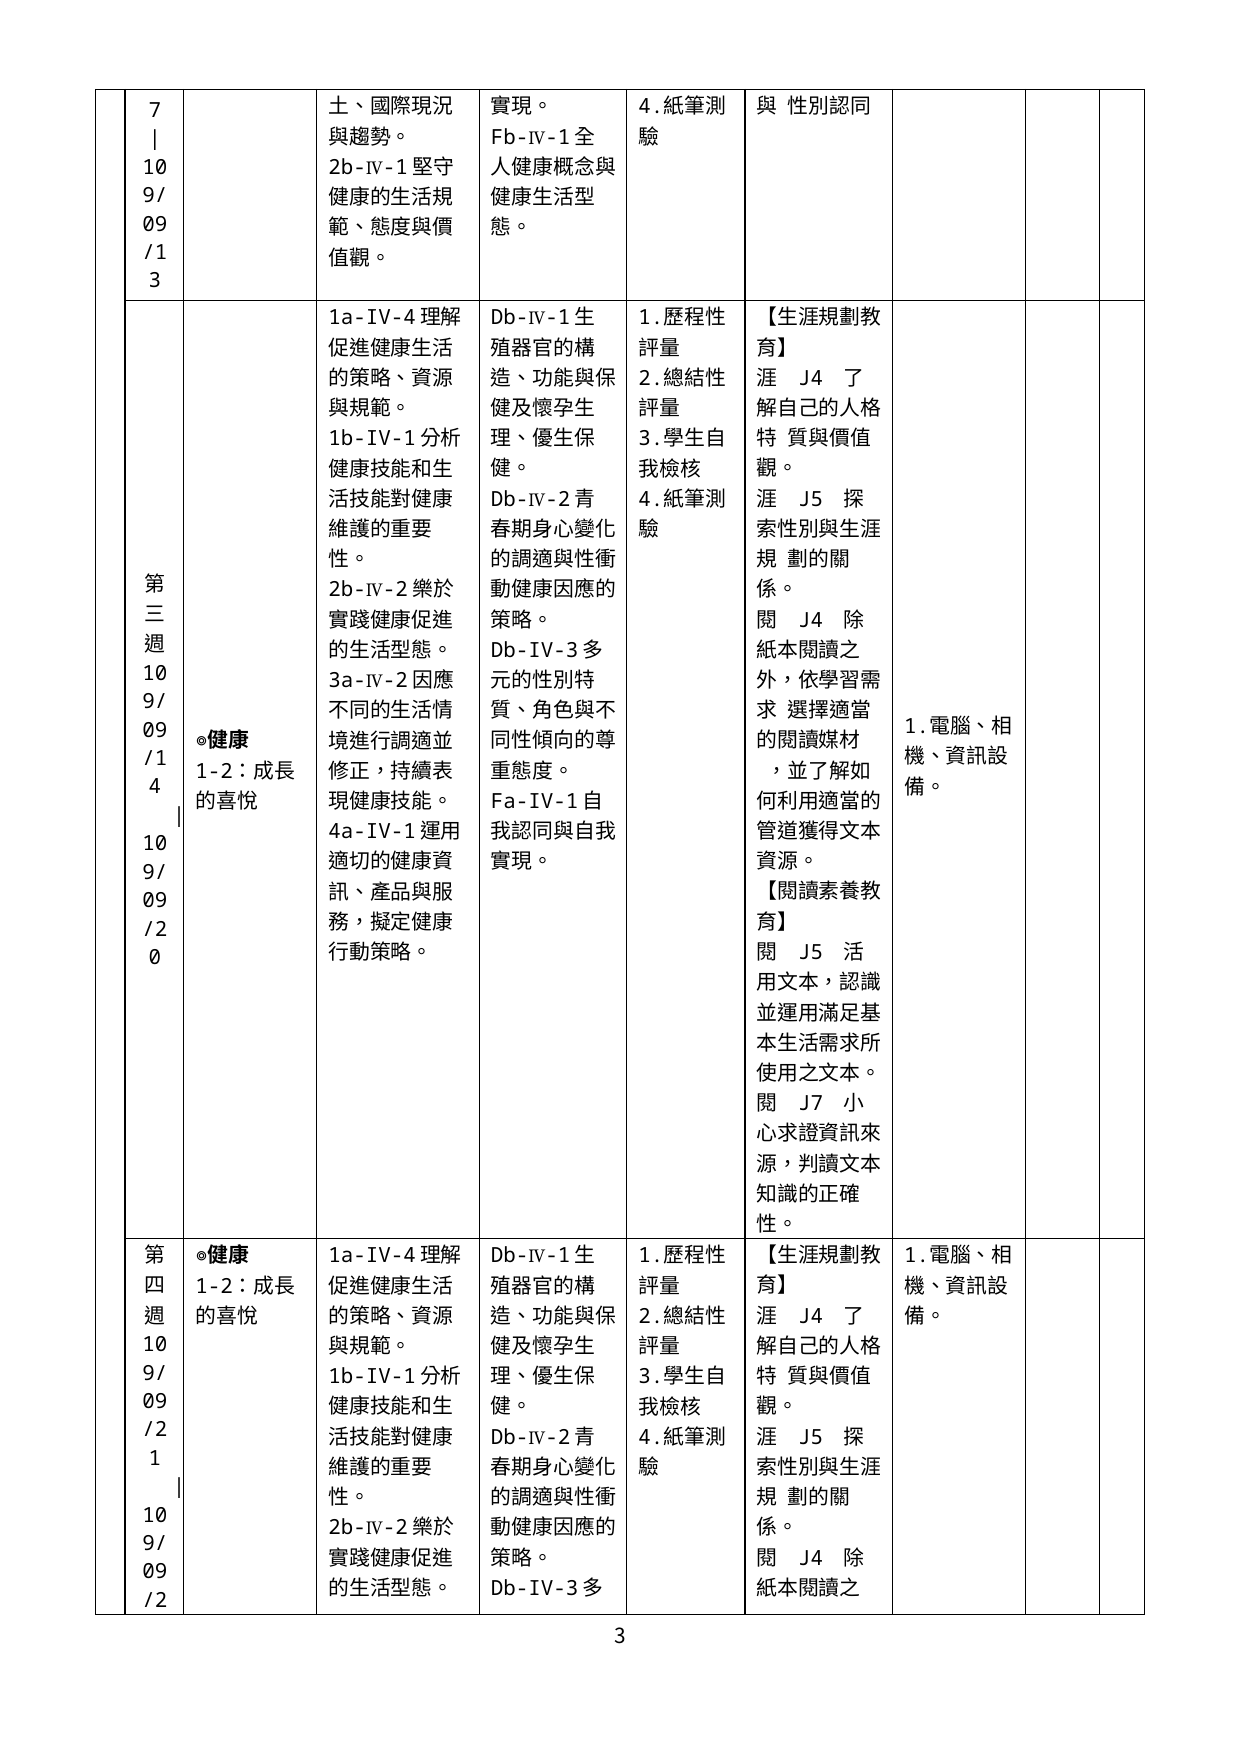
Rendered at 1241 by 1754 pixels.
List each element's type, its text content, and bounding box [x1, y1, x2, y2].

table_cell 1.電腦、相機、資訊設備。 [893, 1239, 1025, 1613]
table_cell [1100, 301, 1144, 1237]
table_cell [1026, 301, 1099, 1237]
table_cell Db-Ⅳ-1生殖器官的構造、功能與保健及懷孕生理、優生保健。 Db-Ⅳ-2青春期身心變化的調適與性衝動健康因應的策略。 Db-IV-3多 [480, 1239, 626, 1613]
table_cell 1a-IV-4理解促進健康生活的策略、資源與規範。 1b-IV-1分析健康技能和生活技能對健康維護的重要性。 2b-Ⅳ-2樂於實踐健康促進的生活型態。 [317, 1239, 479, 1613]
table_cell [1100, 90, 1144, 299]
table_cell 土、國際現況與趨勢。 2b-Ⅳ-1堅守健康的生活規範、態度與價值觀。 [317, 90, 479, 299]
table_cell [1100, 1239, 1144, 1613]
table_cell 【生涯規劃教育】 涯 J4 了解自己的人格特 質與價值觀。 涯 J5 探索性別與生涯規 劃的關係。 閱 J4 除紙本閱讀之 [746, 1239, 892, 1613]
table_cell 1a-IV-4理解促進健康生活的策略、資源與規範。 1b-IV-1分析健康技能和生活技能對健康維護的重要性。 2b-Ⅳ-2樂於實踐健康促進的生活型態。 3a-Ⅳ-2因應不同的生活情境進行調適並修正，持續表現健康技能。 4a-IV-1運用適切的健康資訊、產品與服務，擬定健康行動策略。 [317, 301, 479, 1237]
table_cell [1026, 90, 1099, 299]
table_cell 7 | 109/09/13 [126, 90, 183, 299]
table_cell [184, 90, 316, 299]
table_cell ◎健康 1-2：成長的喜悅 [184, 301, 316, 1237]
table_cell [1026, 1239, 1099, 1613]
table_cell Db-Ⅳ-1生殖器官的構造、功能與保健及懷孕生理、優生保健。 Db-Ⅳ-2青春期身心變化的調適與性衝動健康因應的策略。 Db-IV-3多元的性別特質、角色與不同性傾向的尊重態度。 Fa-IV-1自我認同與自我實現。 [480, 301, 626, 1237]
table_cell 與 性別認同 [746, 90, 892, 299]
table_cell [893, 90, 1025, 299]
table_cell 1.歷程性評量 2.總結性評量 3.學生自我檢核 4.紙筆測驗 [627, 301, 744, 1237]
table_cell 1.歷程性評量 2.總結性評量 3.學生自我檢核 4.紙筆測驗 [627, 1239, 744, 1613]
table_cell 【生涯規劃教育】 涯 J4 了解自己的人格特 質與價值觀。 涯 J5 探索性別與生涯規 劃的關係。 閱 J4 除紙本閱讀之外，依學習需求 選擇適當的閱讀媒材 ，並了解如 何利用適當的管道獲得文本資源。 【閱讀素養教育】 閱 J5 活用文本，認識並運用滿足基本生活需求所使用之文本。 閱 J7 小心求證資訊來源，判讀文本知識的正確性。 [746, 301, 892, 1237]
table_cell [96, 90, 124, 1613]
table_cell 第三週 109/09/14 | 109/09/20 [126, 301, 183, 1237]
table_cell 1.電腦、相機、資訊設備。 [893, 301, 1025, 1237]
table_cell 4.紙筆測驗 [627, 90, 744, 299]
table_cell 第四週 109/09/21 | 109/09/2 [126, 1239, 183, 1613]
table_cell 實現。 Fb-Ⅳ-1全人健康概念與健康生活型態。 [480, 90, 626, 299]
table_cell ◎健康 1-2：成長的喜悅 [184, 1239, 316, 1613]
